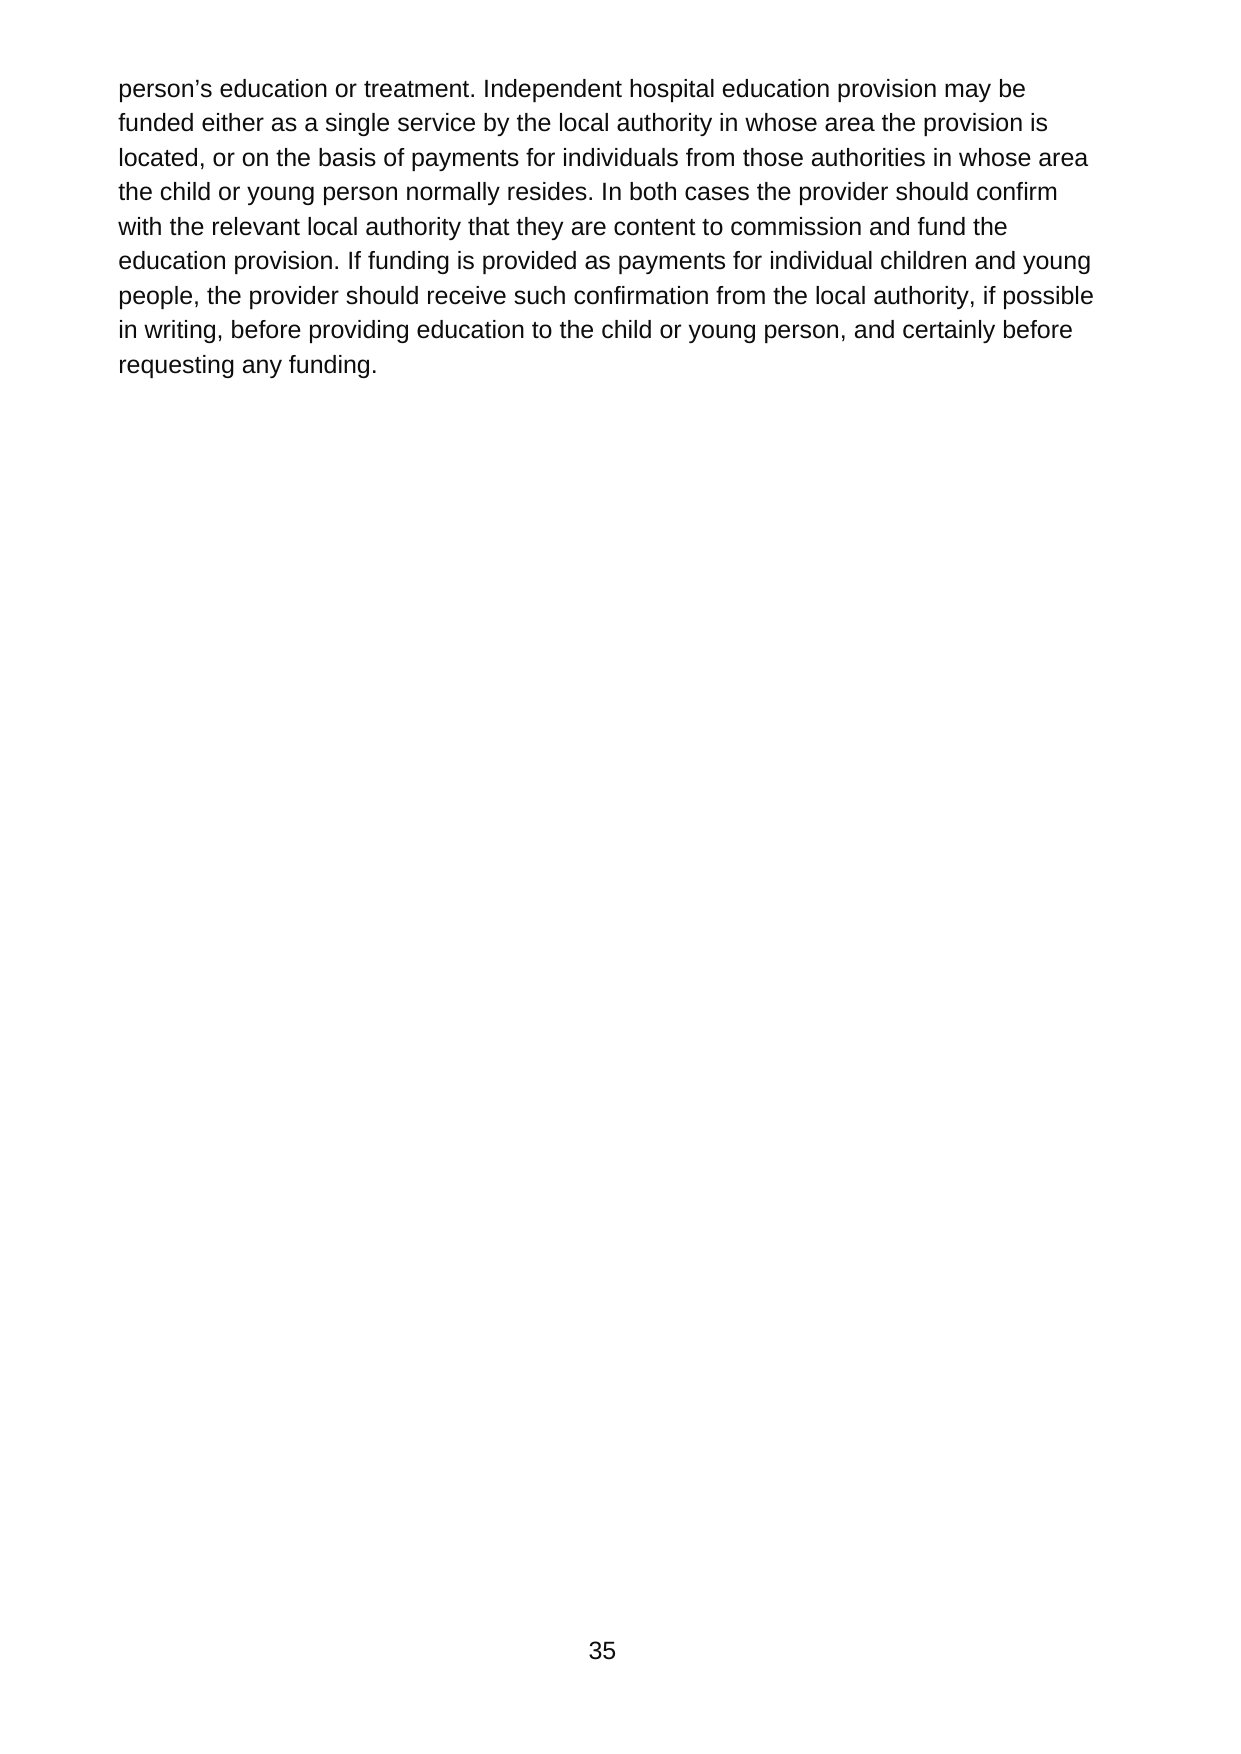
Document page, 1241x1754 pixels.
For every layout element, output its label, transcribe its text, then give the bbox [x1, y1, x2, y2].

list person’s education or treatment. Independent hospital education provision may be funded either as a single service by the local authority in whose area the provision is located, or on the basis of payments for individuals from those authorities in whose area the child or young person normally resides. In both cases the provider should confirm with the relevant local authority that they are content to commission and fund the education provision. If funding is provided as payments for individual children and young people, the provider should receive such confirmation from the local authority, if possible in writing, before providing education to the child or young person, and certainly before requesting any funding. [118, 74, 1107, 378]
